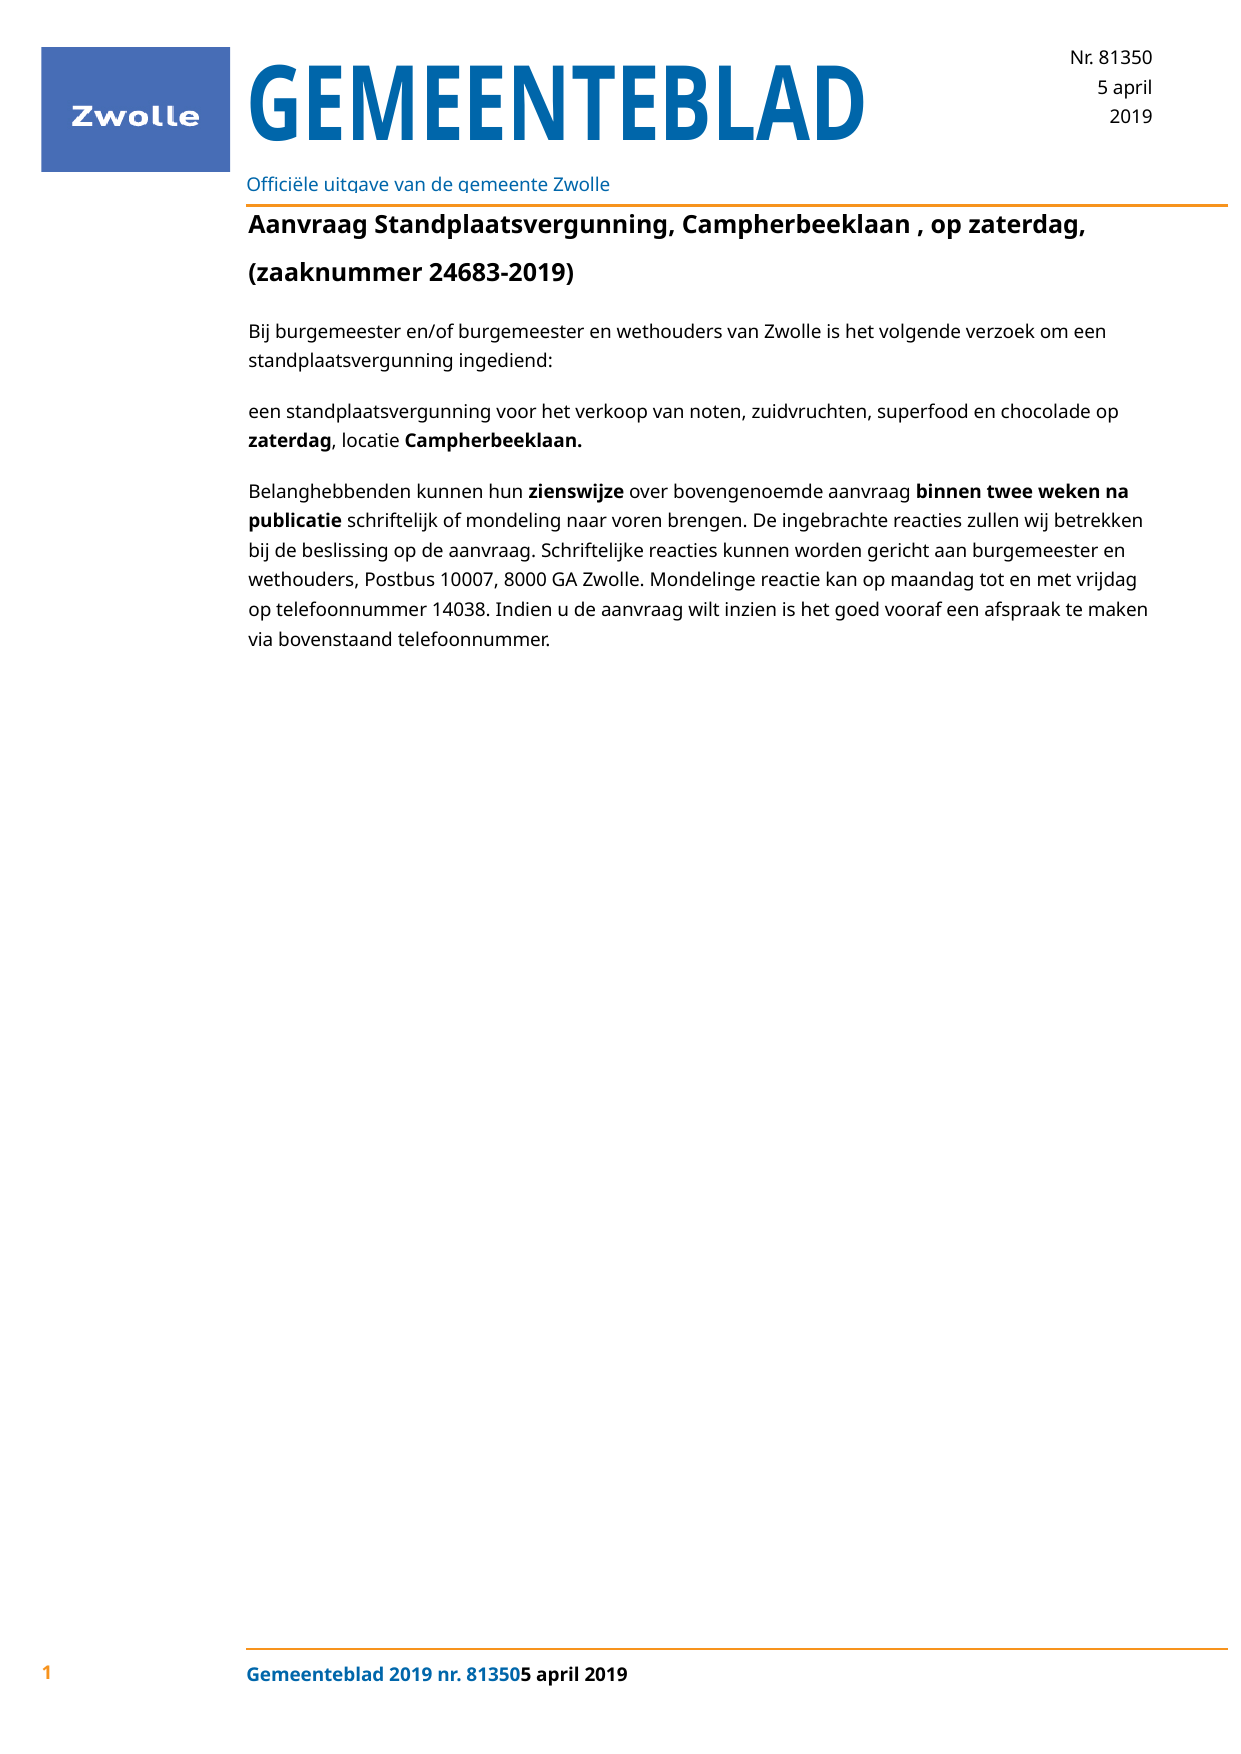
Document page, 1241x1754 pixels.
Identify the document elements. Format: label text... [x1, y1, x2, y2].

picture [41, 47, 231, 172]
text een standplaatsvergunning voor het verkoop van noten, zuidvruchten, superfood en chocolade op zaterdag, locatie Campherbeeklaan. [248, 398, 1152, 453]
text Aanvraag Standplaatsvergunning, Campherbeeklaan , op zaterdag, (zaaknummer 24683-2019) [248, 207, 1152, 288]
text Belanghebbenden kunnen hun zienswijze over bovengenoemde aanvraag binnen twee weken na publicatie schriftelijk of mondeling naar voren brengen. De ingebrachte reacties zullen wij betrekken bij de beslissing op de aanvraag. Schriftelijke reacties kunnen worden gericht aan burgemeester en wethouders, Postbus 10007, 8000 GA Zwolle. Mondelinge reactie kan op maandag tot en met vrijdag op telefoonnummer 14038. Indien u de aanvraag wilt inzien is het goed vooraf een afspraak te maken via bovenstaand telefoonnummer. [248, 478, 1152, 652]
text Bij burgemeester en/of burgemeester en wethouders van Zwolle is het volgende verzoek om een standplaatsvergunning ingediend: [248, 318, 1152, 373]
